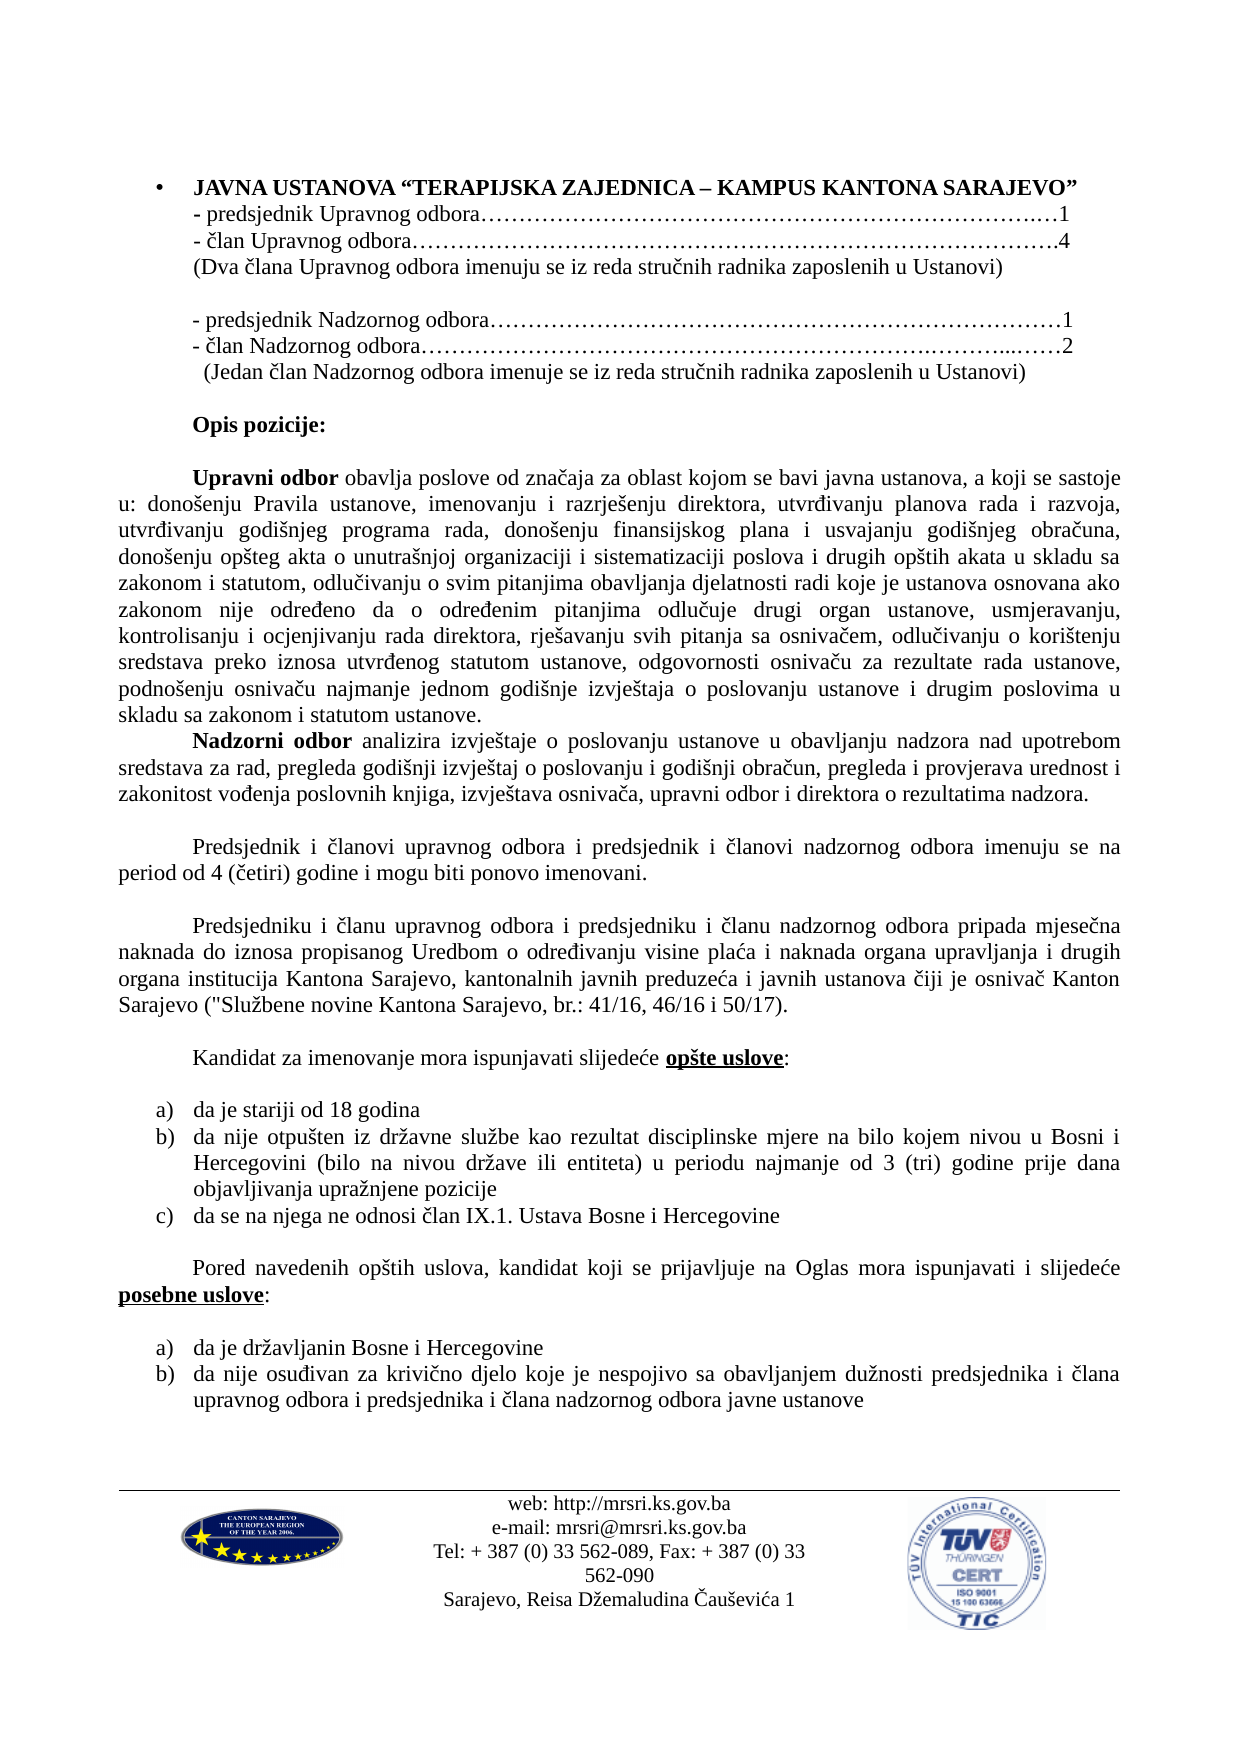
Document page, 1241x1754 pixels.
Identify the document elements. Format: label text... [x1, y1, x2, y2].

text Nadzorni odbor analizira izvještaje o poslovanju ustanove u obavljanju nadzora nad upotrebom sredstava za rad, pregleda godišnji izvještaj o poslovanju i godišnji obračun, pregleda i provjerava urednost i zakonitost vođenja poslovnih knjiga, izvještava osnivača, upravni odbor i direktora o rezultatima nadzora. [118, 727, 1122, 806]
list da je državljanin Bosne i Hercegovine [156, 1333, 1122, 1360]
list - član Upravnog odbora………………………………………………………………………….4 [156, 227, 1122, 253]
list - predsjednik Upravnog odbora……………………………………………………………….…1 [156, 200, 1122, 227]
text - predsjednik Nadzornog odbora…………………………………………………………………1 [118, 306, 1122, 332]
list da nije osuđivan za krivično djelo koje je nespojivo sa obavljanjem dužnosti predsjednika i člana upravnog odbora i predsjednika i člana nadzornog odbora javne ustanove [156, 1360, 1122, 1413]
list JAVNA USTANOVA “TERAPIJSKA ZAJEDNICA – KAMPUS KANTONA SARAJEVO” [156, 174, 1122, 200]
text Kandidat za imenovanje mora ispunjavati slijedeće opšte uslove: [118, 1044, 1122, 1070]
text Pored navedenih opštih uslova, kandidat koji se prijavljuje na Oglas mora ispunjavati i slijedeće posebne uslove: [118, 1254, 1122, 1307]
list (Dva člana Upravnog odbora imenuju se iz reda stručnih radnika zaposlenih u Ustanovi) [156, 253, 1122, 279]
text Opis pozicije: [118, 411, 1122, 437]
text Upravni odbor obavlja poslove od značaja za oblast kojom se bavi javna ustanova, a koji se sastoje u: donošenju Pravila ustanove, imenovanju i razrješenju direktora, utvrđivanju planova rada i razvoja, utvrđivanju godišnjeg programa rada, donošenju finansijskog plana i usvajanju godišnjeg obračuna, donošenju opšteg akta o unutrašnjoj organizaciji i sistematizaciji poslova i drugih opštih akata u skladu sa zakonom i statutom, odlučivanju o svim pitanjima obavljanja djelatnosti radi koje je ustanova osnovana ako zakonom nije određeno da o određenim pitanjima odlučuje drugi organ ustanove, usmjeravanju, kontrolisanju i ocjenjivanju rada direktora, rješavanju svih pitanja sa osnivačem, odlučivanju o korištenju sredstava preko iznosa utvrđenog statutom ustanove, odgovornosti osnivaču za rezultate rada ustanove, podnošenju osnivaču najmanje jednom godišnje izvještaja o poslovanju ustanove i drugim poslovima u skladu sa zakonom i statutom ustanove. [118, 464, 1122, 727]
list da nije otpušten iz državne službe kao rezultat disciplinske mjere na bilo kojem nivou u Bosni i Hercegovini (bilo na nivou države ili entiteta) u periodu najmanje od 3 (tri) godine prije dana objavljivanja upražnjene pozicije [156, 1123, 1122, 1202]
text - član Nadzornog odbora………………………………………………………….………...……2 [118, 332, 1122, 358]
text (Jedan član Nadzornog odbora imenuje se iz reda stručnih radnika zaposlenih u Ustanovi) [118, 358, 1122, 385]
list da se na njega ne odnosi član IX.1. Ustava Bosne i Hercegovine [156, 1202, 1122, 1228]
text Predsjedniku i članu upravnog odbora i predsjedniku i članu nadzornog odbora pripada mjesečna naknada do iznosa propisanog Uredbom o određivanju visine plaća i naknada organa upravljanja i drugih organa institucija Kantona Sarajevo, kantonalnih javnih preduzeća i javnih ustanova čiji je osnivač Kanton Sarajevo ("Službene novine Kantona Sarajevo, br.: 41/16, 46/16 i 50/17). [118, 912, 1122, 1017]
picture [179, 1506, 345, 1568]
picture [907, 1497, 1047, 1630]
text Predsjednik i članovi upravnog odbora i predsjednik i članovi nadzornog odbora imenuju se na period od 4 (četiri) godine i mogu biti ponovo imenovani. [118, 833, 1122, 886]
list da je stariji od 18 godina [156, 1096, 1122, 1123]
